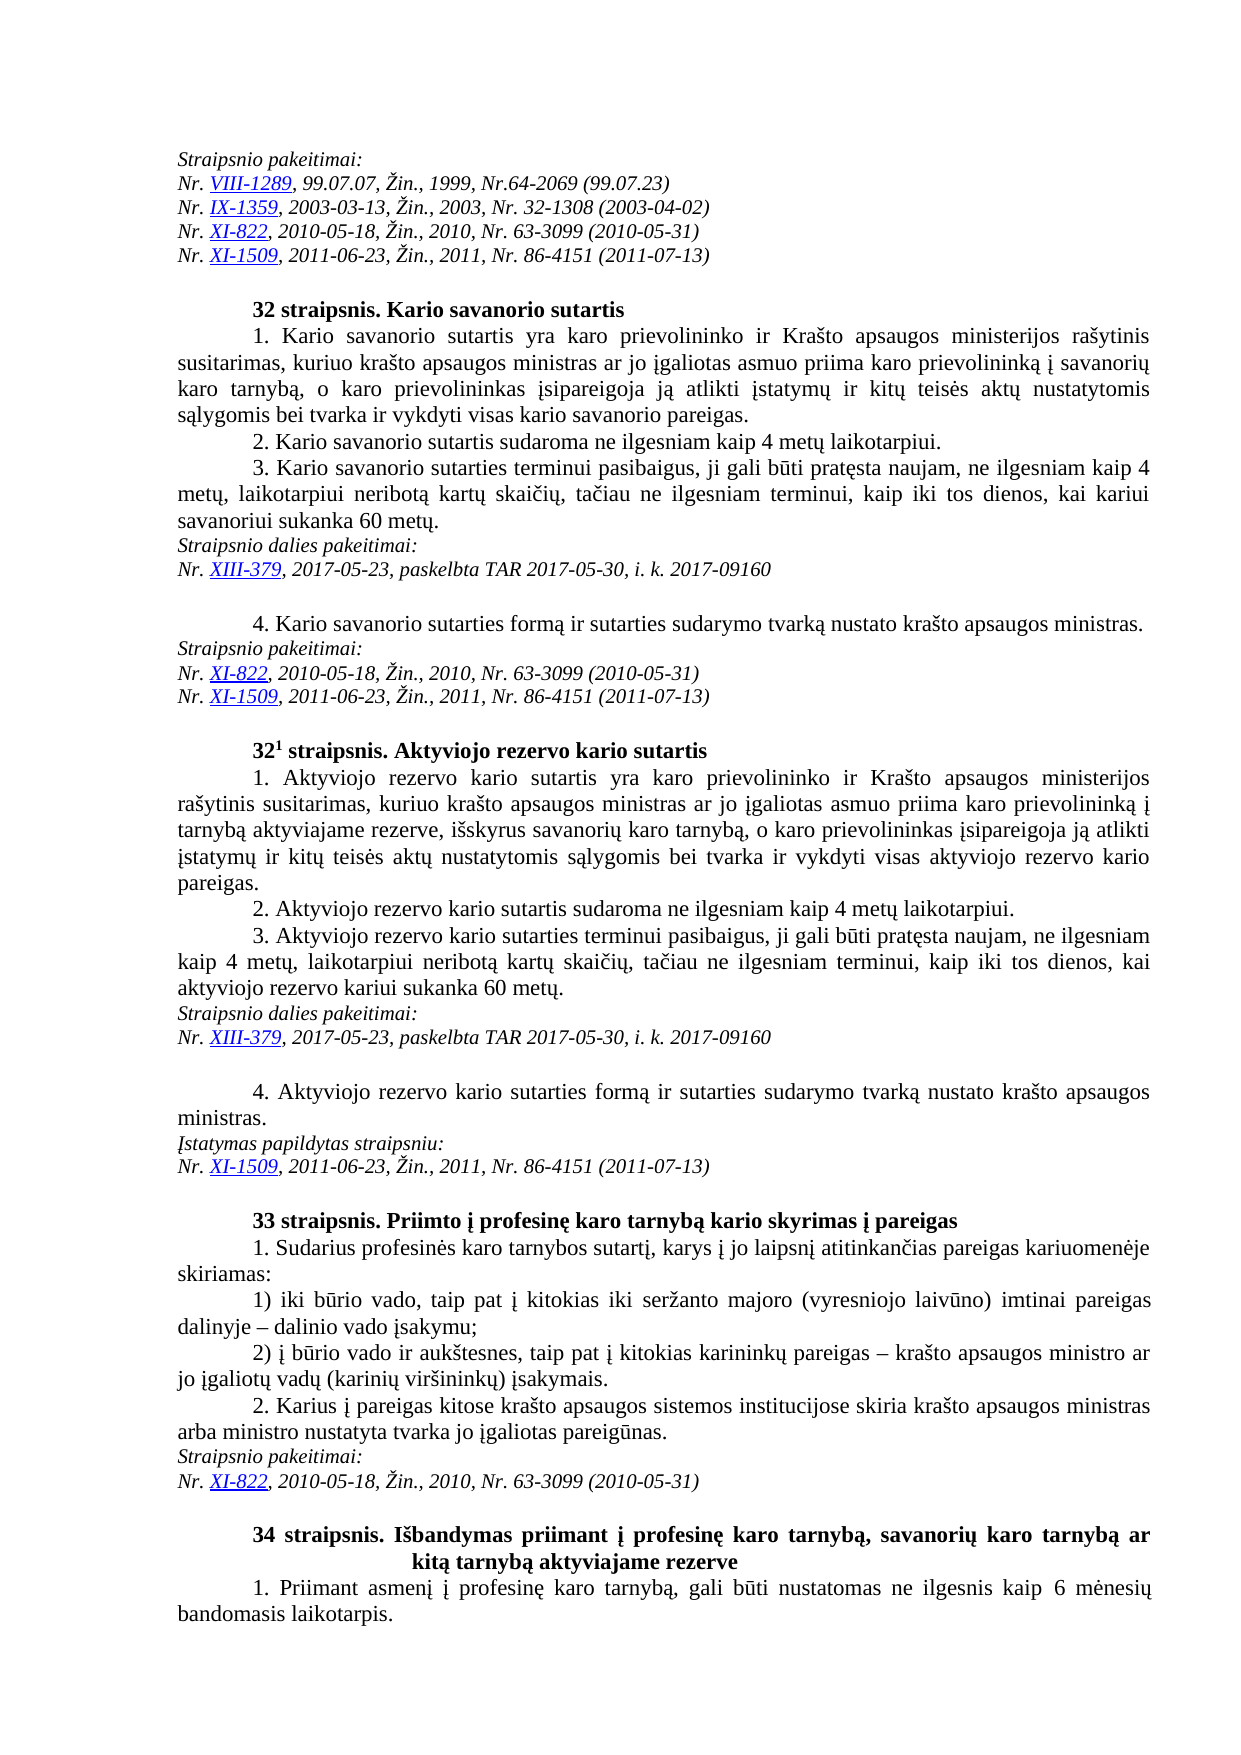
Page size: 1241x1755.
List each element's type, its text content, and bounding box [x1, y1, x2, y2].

text 2. Karius į pareigas kitose krašto apsaugos sistemos institucijose skiria krašto apsaugos ministras arba ministro nustatyta tvarka jo įgaliotas pareigūnas. [177, 1392, 1152, 1444]
text Nr. XI-822, 2010-05-18, Žin., 2010, Nr. 63-3099 (2010-05-31) [177, 1468, 1152, 1493]
text 3. Aktyviojo rezervo kario sutarties terminui pasibaigus, ji gali būti pratęsta naujam, ne ilgesniam kaip 4 metų, laikotarpiui neribotą kartų skaičių, tačiau ne ilgesniam terminui, kaip iki tos dienos, kai aktyviojo rezervo kariui sukanka 60 metų. [177, 922, 1152, 1001]
text 4. Kario savanorio sutarties formą ir sutarties sudarymo tvarką nustato krašto apsaugos ministras. [177, 610, 1152, 636]
text Straipsnio pakeitimai: [177, 636, 1152, 660]
text 32 straipsnis. Kario savanorio sutartis [177, 296, 1152, 322]
text 3. Kario savanorio sutarties terminui pasibaigus, ji gali būti pratęsta naujam, ne ilgesniam kaip 4 metų, laikotarpiui neribotą kartų skaičių, tačiau ne ilgesniam terminui, kaip iki tos dienos, kai kariui savanoriui sukanka 60 metų. [177, 454, 1152, 533]
text Nr. VIII-1289, 99.07.07, Žin., 1999, Nr.64-2069 (99.07.23) [177, 171, 1152, 195]
text 2) į būrio vado ir aukštesnes, taip pat į kitokias karininkų pareigas – krašto apsaugos ministro ar jo įgaliotų vadų (karinių viršininkų) įsakymais. [177, 1339, 1152, 1392]
text 1. Kario savanorio sutartis yra karo prievolininko ir Krašto apsaugos ministerijos rašytinis susitarimas, kuriuo krašto apsaugos ministras ar jo įgaliotas asmuo priima karo prievolininką į savanorių karo tarnybą, o karo prievolininkas įsipareigoja ją atlikti įstatymų ir kitų teisės aktų nustatytomis sąlygomis bei tvarka ir vykdyti visas kario savanorio pareigas. [177, 322, 1152, 428]
text 1) iki būrio vado, taip pat į kitokias iki seržanto majoro (vyresniojo laivūno) imtinai pareigas dalinyje – dalinio vado įsakymu; [177, 1286, 1152, 1339]
text 321 straipsnis. Aktyviojo rezervo kario sutartis [177, 737, 1152, 764]
text Straipsnio dalies pakeitimai: [177, 533, 1152, 557]
text Nr. XIII-379, 2017-05-23, paskelbta TAR 2017-05-30, i. k. 2017-09160 [177, 1025, 1152, 1049]
text 2. Aktyviojo rezervo kario sutartis sudaroma ne ilgesniam kaip 4 metų laikotarpiui. [177, 895, 1152, 922]
text Nr. XI-822, 2010-05-18, Žin., 2010, Nr. 63-3099 (2010-05-31) [177, 219, 1152, 243]
text Įstatymas papildytas straipsniu: [177, 1130, 1152, 1154]
text Nr. XI-1509, 2011-06-23, Žin., 2011, Nr. 86-4151 (2011-07-13) [177, 243, 1152, 267]
text 34 straipsnis. Išbandymas priimant į profesinę karo tarnybą, savanorių karo tarnybą ar kitą tarnybą aktyviajame rezerve [252, 1521, 1152, 1574]
text Nr. XIII-379, 2017-05-23, paskelbta TAR 2017-05-30, i. k. 2017-09160 [177, 557, 1152, 581]
text Nr. XI-1509, 2011-06-23, Žin., 2011, Nr. 86-4151 (2011-07-13) [177, 1154, 1152, 1178]
text 1. Aktyviojo rezervo kario sutartis yra karo prievolininko ir Krašto apsaugos ministerijos rašytinis susitarimas, kuriuo krašto apsaugos ministras ar jo įgaliotas asmuo priima karo prievolininką į tarnybą aktyviajame rezerve, išskyrus savanorių karo tarnybą, o karo prievolininkas įsipareigoja ją atlikti įstatymų ir kitų teisės aktų nustatytomis sąlygomis bei tvarka ir vykdyti visas aktyviojo rezervo kario pareigas. [177, 764, 1152, 895]
text Straipsnio pakeitimai: [177, 147, 1152, 171]
text Straipsnio dalies pakeitimai: [177, 1001, 1152, 1025]
text Nr. XI-822, 2010-05-18, Žin., 2010, Nr. 63-3099 (2010-05-31) [177, 660, 1152, 684]
text 4. Aktyviojo rezervo kario sutarties formą ir sutarties sudarymo tvarką nustato krašto apsaugos ministras. [177, 1078, 1152, 1130]
text 33 straipsnis. Priimto į profesinę karo tarnybą kario skyrimas į pareigas [177, 1207, 1152, 1234]
text Nr. XI-1509, 2011-06-23, Žin., 2011, Nr. 86-4151 (2011-07-13) [177, 684, 1152, 708]
text 1. Sudarius profesinės karo tarnybos sutartį, karys į jo laipsnį atitinkančias pareigas kariuomenėje skiriamas: [177, 1234, 1152, 1286]
text 2. Kario savanorio sutartis sudaroma ne ilgesniam kaip 4 metų laikotarpiui. [177, 428, 1152, 454]
text 1. Priimant asmenį į profesinę karo tarnybą, gali būti nustatomas ne ilgesnis kaip 6 mėnesių bandomasis laikotarpis. [177, 1574, 1152, 1627]
text Nr. IX-1359, 2003-03-13, Žin., 2003, Nr. 32-1308 (2003-04-02) [177, 195, 1152, 219]
text Straipsnio pakeitimai: [177, 1444, 1152, 1468]
